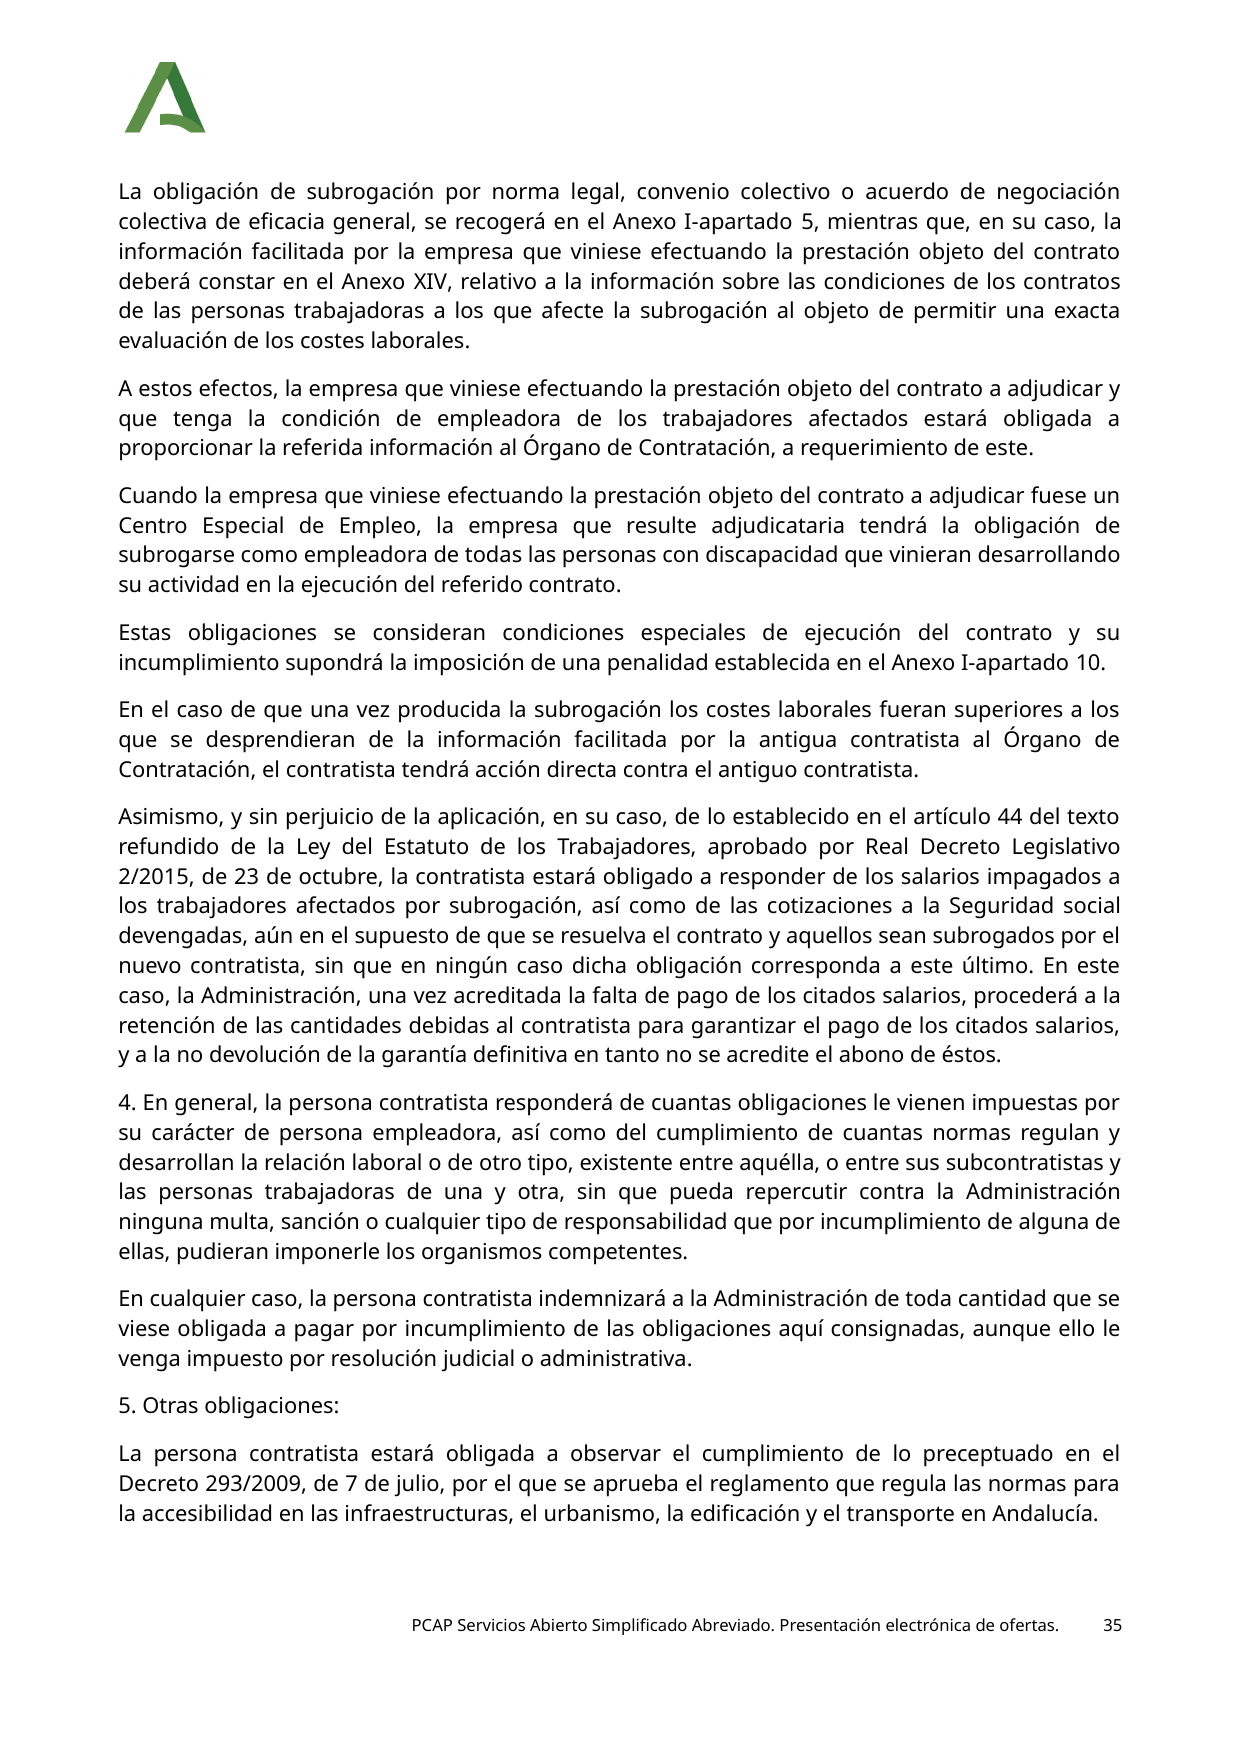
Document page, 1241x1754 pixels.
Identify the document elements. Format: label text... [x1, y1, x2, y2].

picture [120, 57, 210, 137]
text A estos efectos, la empresa que viniese efectuando la prestación objeto del contrato a adjudicar y que tenga la condición de empleadora de los trabajadores afectados estará obligada a proporcionar la referida información al Órgano de Contratación, a requerimiento de este. [118, 373, 1122, 462]
text La persona contratista estará obligada a observar el cumplimiento de lo preceptuado en el Decreto 293/2009, de 7 de julio, por el que se aprueba el reglamento que regula las normas para la accesibilidad en las infraestructuras, el urbanismo, la edificación y el transporte en Andalucía. [118, 1438, 1122, 1527]
text Estas obligaciones se consideran condiciones especiales de ejecución del contrato y su incumplimiento supondrá la imposición de una penalidad establecida en el Anexo I-apartado 10. [118, 617, 1122, 676]
text Cuando la empresa que viniese efectuando la prestación objeto del contrato a adjudicar fuese un Centro Especial de Empleo, la empresa que resulte adjudicataria tendrá la obligación de subrogarse como empleadora de todas las personas con discapacidad que vinieran desarrollando su actividad en la ejecución del referido contrato. [118, 480, 1122, 599]
text 5. Otras obligaciones: [118, 1391, 1122, 1420]
text En el caso de que una vez producida la subrogación los costes laborales fueran superiores a los que se desprendieran de la información facilitada por la antigua contratista al Órgano de Contratación, el contratista tendrá acción directa contra el antiguo contratista. [118, 694, 1122, 783]
text En cualquier caso, la persona contratista indemnizará a la Administración de toda cantidad que se viese obligada a pagar por incumplimiento de las obligaciones aquí consignadas, aunque ello le venga impuesto por resolución judicial o administrativa. [118, 1283, 1122, 1373]
text La obligación de subrogación por norma legal, convenio colectivo o acuerdo de negociación colectiva de eficacia general, se recogerá en el Anexo I-apartado 5, mientras que, en su caso, la información facilitada por la empresa que viniese efectuando la prestación objeto del contrato deberá constar en el Anexo XIV, relativo a la información sobre las condiciones de los contratos de las personas trabajadoras a los que afecte la subrogación al objeto de permitir una exacta evaluación de los costes laborales. [118, 176, 1122, 355]
text Asimismo, y sin perjuicio de la aplicación, en su caso, de lo establecido en el artículo 44 del texto refundido de la Ley del Estatuto de los Trabajadores, aprobado por Real Decreto Legislativo 2/2015, de 23 de octubre, la contratista estará obligado a responder de los salarios impagados a los trabajadores afectados por subrogación, así como de las cotizaciones a la Seguridad social devengadas, aún en el supuesto de que se resuelva el contrato y aquellos sean subrogados por el nuevo contratista, sin que en ningún caso dicha obligación corresponda a este último. En este caso, la Administración, una vez acreditada la falta de pago de los citados salarios, procederá a la retención de las cantidades debidas al contratista para garantizar el pago de los citados salarios, y a la no devolución de la garantía definitiva en tanto no se acredite el abono de éstos. [118, 801, 1122, 1069]
text 4. En general, la persona contratista responderá de cuantas obligaciones le vienen impuestas por su carácter de persona empleadora, así como del cumplimiento de cuantas normas regulan y desarrollan la relación laboral o de otro tipo, existente entre aquélla, o entre sus subcontratistas y las personas trabajadoras de una y otra, sin que pueda repercutir contra la Administración ninguna multa, sanción o cualquier tipo de responsabilidad que por incumplimiento de alguna de ellas, pudieran imponerle los organismos competentes. [118, 1087, 1122, 1266]
